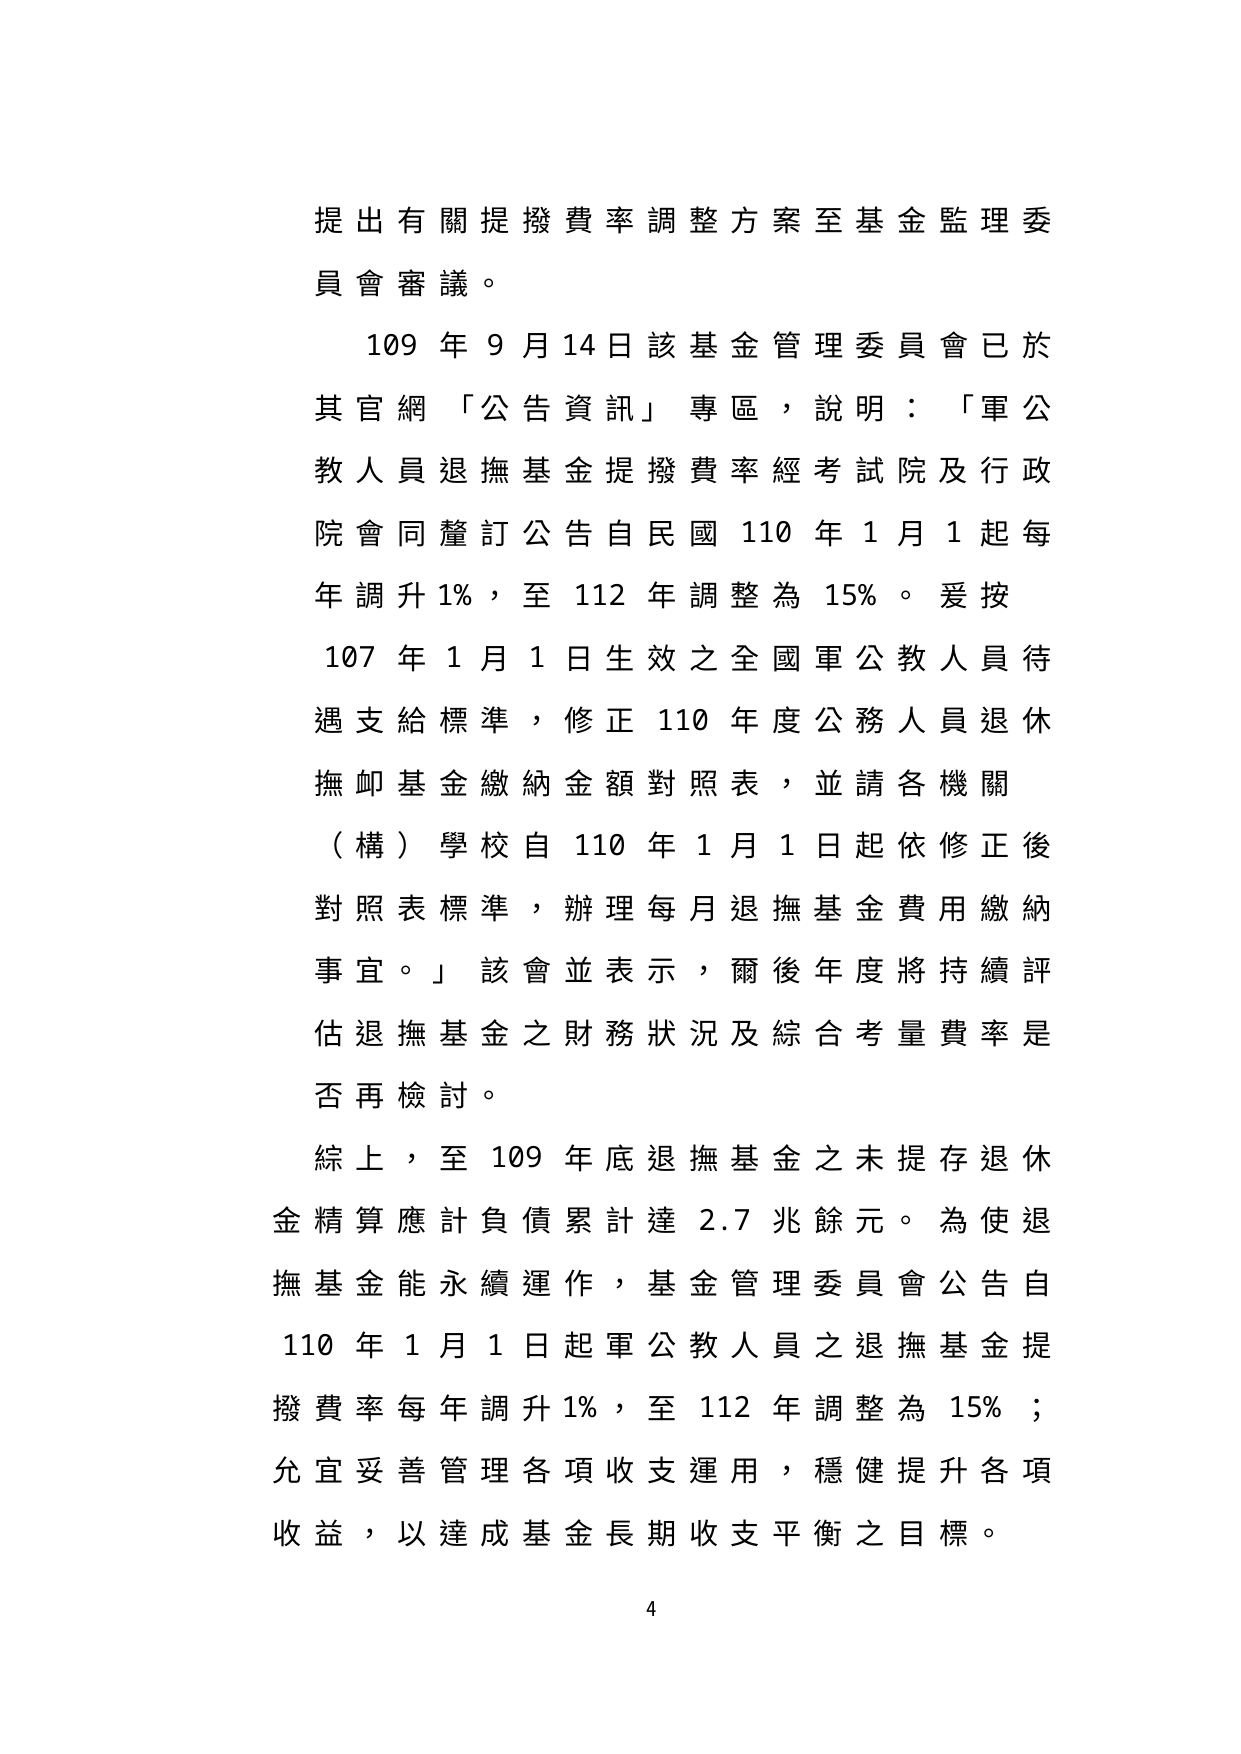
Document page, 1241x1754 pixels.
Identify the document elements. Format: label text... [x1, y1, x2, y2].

text 綜上，至109年底退撫基金之未提存退休金精算應計負債累計達2.7兆餘元。為使退撫基金能永續運作，基金管理委員會公告自110年1月1日起軍公教人員之退撫基金提撥費率每年調升1%，至112年調整為15%；允宜妥善管理各項收支運用，穩健提升各項收益，以達成基金長期收支平衡之目標。 [242, 1115, 1058, 1552]
text 109年9月14日該基金管理委員會已於其官網「公告資訊」專區，說明：「軍公教人員退撫基金提撥費率經考試院及行政院會同釐訂公告自民國110年1月1起每年調升1%，至112年調整為15%。爰按107年1月1日生效之全國軍公教人員待遇支給標準，修正110年度公務人員退休撫卹基金繳納金額對照表，並請各機關（構）學校自110年1月1日起依修正後對照表標準，辦理每月退撫基金費用繳納事宜。」該會並表示，爾後年度將持續評估退撫基金之財務狀況及綜合考量費率是否再檢討。 [271, 302, 1058, 1115]
text 又109年度軍、公、教人員實際提撥費率均為12%，與精算報告之最適提撥費率(根據退撫基金108年2月第7次精算報告，公務人員、教育人員和軍職人員之最適提撥費率分別應為26.27%、30.24%及12.34%)仍有差距，致退撫基金每年收繳數尚不足支應退休人員之退撫給與，依精算結果至109年底退撫基金之未提存退休金應計負債金額估計達2兆7,267億元，為同時期退撫基金本金3,152.6億元之8倍餘。為使退撫基金能永續經營，爰基金管理會按最近一次精算結果，考量應緩步調整軍公教人員之提撥費率，以逐年縮減與最適提撥率之差距；依公務人員退休撫卹基金管理條例第8條：「本基金採統一管理，按政府別、身分別，分戶設帳，...。如基金不足支付時，應由基金檢討調整繳費費率，或由政府撥款補助，並由政府負最後支付責任。」之規定，於109年3月提出有關提撥費率調整方案至基金監理委員會審議。 [271, 177, 1058, 302]
